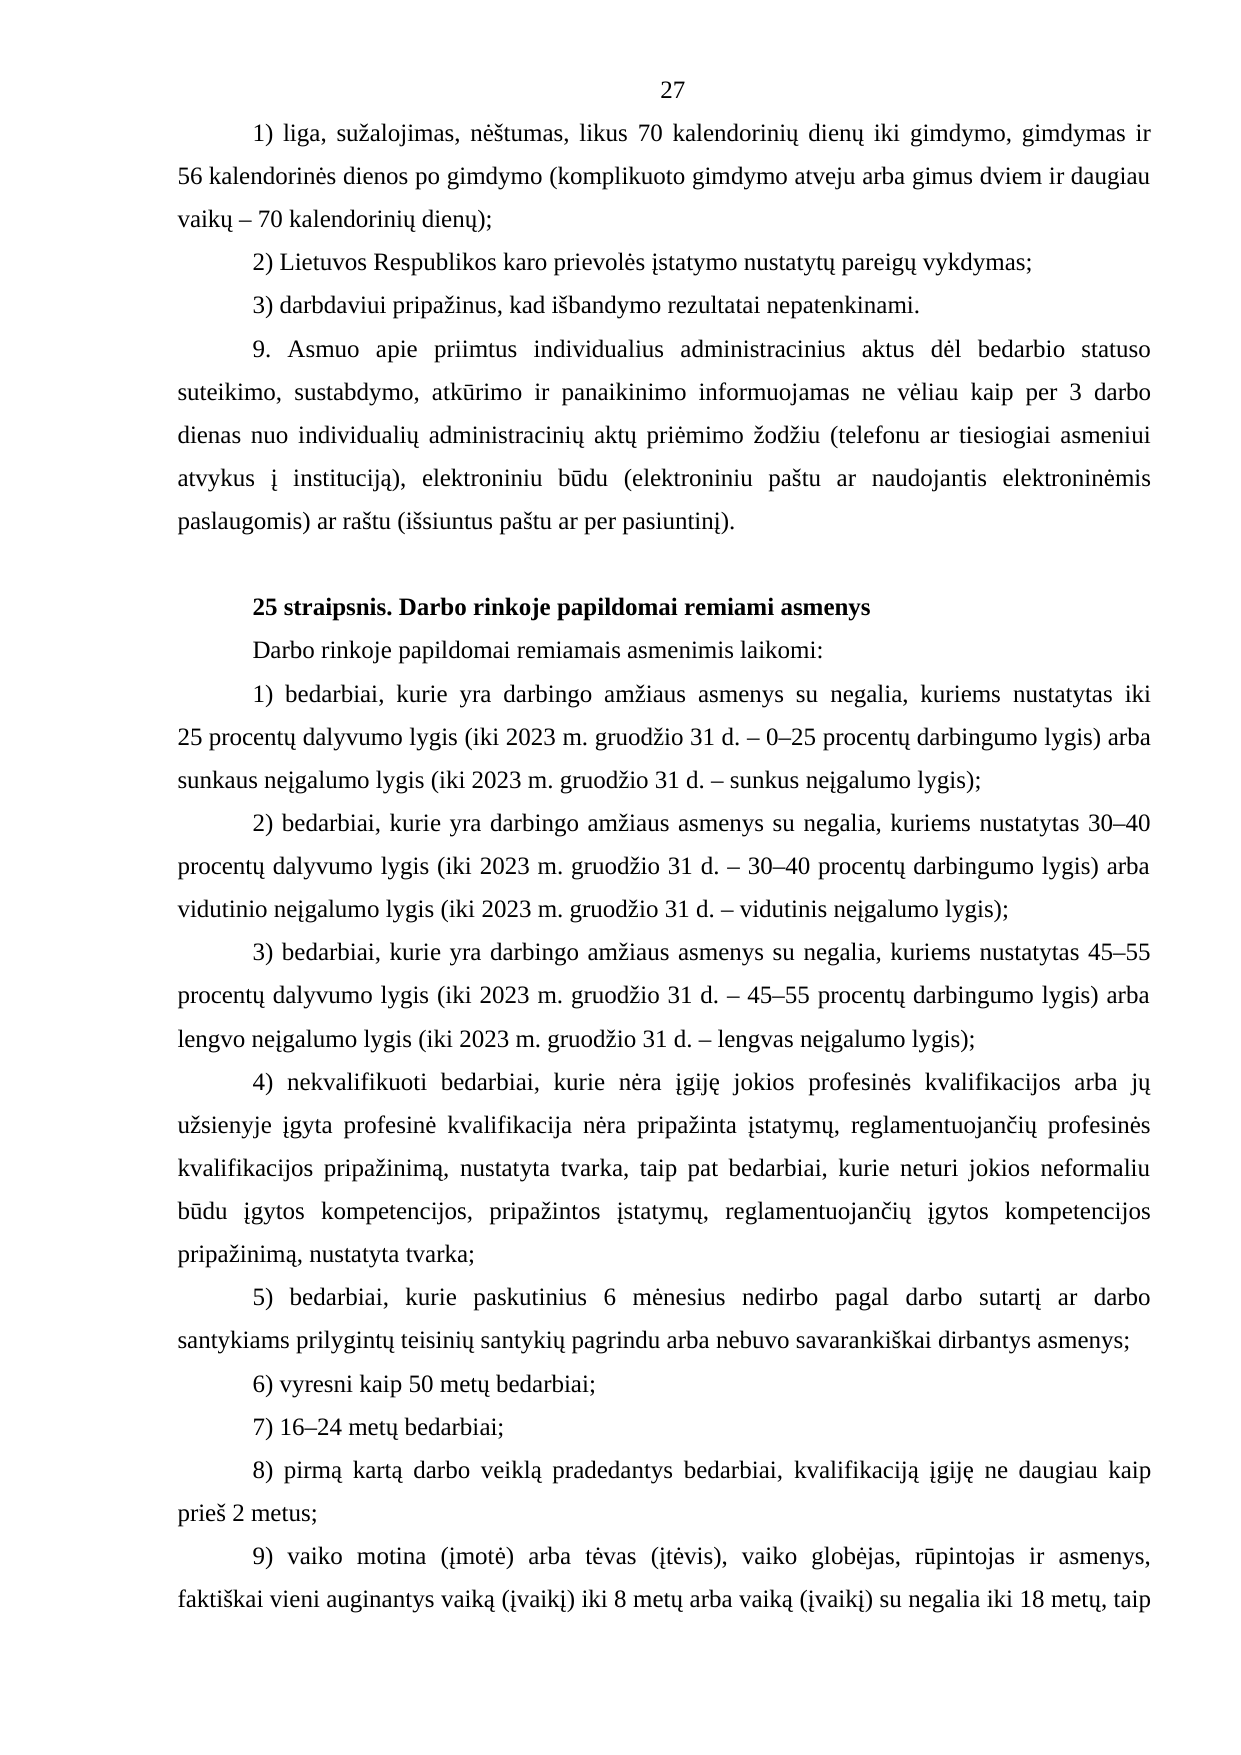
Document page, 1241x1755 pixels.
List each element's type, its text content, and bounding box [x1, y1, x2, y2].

text 3) bedarbiai, kurie yra darbingo amžiaus asmenys su negalia, kuriems nustatytas 45–55 procentų dalyvumo lygis (iki 2023 m. gruodžio 31 d. – 45–55 procentų darbingumo lygis) arba lengvo neįgalumo lygis (iki 2023 m. gruodžio 31 d. – lengvas neįgalumo lygis); [177, 937, 1152, 1052]
text 2) bedarbiai, kurie yra darbingo amžiaus asmenys su negalia, kuriems nustatytas 30–40 procentų dalyvumo lygis (iki 2023 m. gruodžio 31 d. – 30–40 procentų darbingumo lygis) arba vidutinio neįgalumo lygis (iki 2023 m. gruodžio 31 d. – vidutinis neįgalumo lygis); [177, 808, 1152, 923]
text 9) vaiko motina (įmotė) arba tėvas (įtėvis), vaiko globėjas, rūpintojas ir asmenys, faktiškai vieni auginantys vaiką (įvaikį) iki 8 metų arba vaiką (įvaikį) su negalia iki 18 metų, taip [177, 1541, 1152, 1613]
text 4) nekvalifikuoti bedarbiai, kurie nėra įgiję jokios profesinės kvalifikacijos arba jų užsienyje įgyta profesinė kvalifikacija nėra pripažinta įstatymų, reglamentuojančių profesinės kvalifikacijos pripažinimą, nustatyta tvarka, taip pat bedarbiai, kurie neturi jokios neformaliu būdu įgytos kompetencijos, pripažintos įstatymų, reglamentuojančių įgytos kompetencijos pripažinimą, nustatyta tvarka; [177, 1067, 1152, 1268]
text 2) Lietuvos Respublikos karo prievolės įstatymo nustatytų pareigų vykdymas; [177, 247, 1152, 276]
text Darbo rinkoje papildomai remiamais asmenimis laikomi: [177, 636, 1152, 664]
text 3) darbdaviui pripažinus, kad išbandymo rezultatai nepatenkinami. [177, 291, 1152, 319]
text 1) bedarbiai, kurie yra darbingo amžiaus asmenys su negalia, kuriems nustatytas iki 25 procentų dalyvumo lygis (iki 2023 m. gruodžio 31 d. – 0–25 procentų darbingumo lygis) arba sunkaus neįgalumo lygis (iki 2023 m. gruodžio 31 d. – sunkus neįgalumo lygis); [177, 679, 1152, 794]
text 7) 16–24 metų bedarbiai; [177, 1412, 1152, 1441]
text 25 straipsnis. Darbo rinkoje papildomai remiami asmenys [177, 592, 1152, 621]
text 6) vyresni kaip 50 metų bedarbiai; [177, 1369, 1152, 1397]
text 8) pirmą kartą darbo veiklą pradedantys bedarbiai, kvalifikaciją įgiję ne daugiau kaip prieš 2 metus; [177, 1455, 1152, 1527]
text 9. Asmuo apie priimtus individualius administracinius aktus dėl bedarbio statuso suteikimo, sustabdymo, atkūrimo ir panaikinimo informuojamas ne vėliau kaip per 3 darbo dienas nuo individualių administracinių aktų priėmimo žodžiu (telefonu ar tiesiogiai asmeniui atvykus į instituciją), elektroniniu būdu (elektroniniu paštu ar naudojantis elektroninėmis paslaugomis) ar raštu (išsiuntus paštu ar per pasiuntinį). [177, 334, 1152, 535]
text 1) liga, sužalojimas, nėštumas, likus 70 kalendorinių dienų iki gimdymo, gimdymas ir 56 kalendorinės dienos po gimdymo (komplikuoto gimdymo atveju arba gimus dviem ir daugiau vaikų – 70 kalendorinių dienų); [177, 118, 1152, 233]
text 5) bedarbiai, kurie paskutinius 6 mėnesius nedirbo pagal darbo sutartį ar darbo santykiams prilygintų teisinių santykių pagrindu arba nebuvo savarankiškai dirbantys asmenys; [177, 1282, 1152, 1354]
